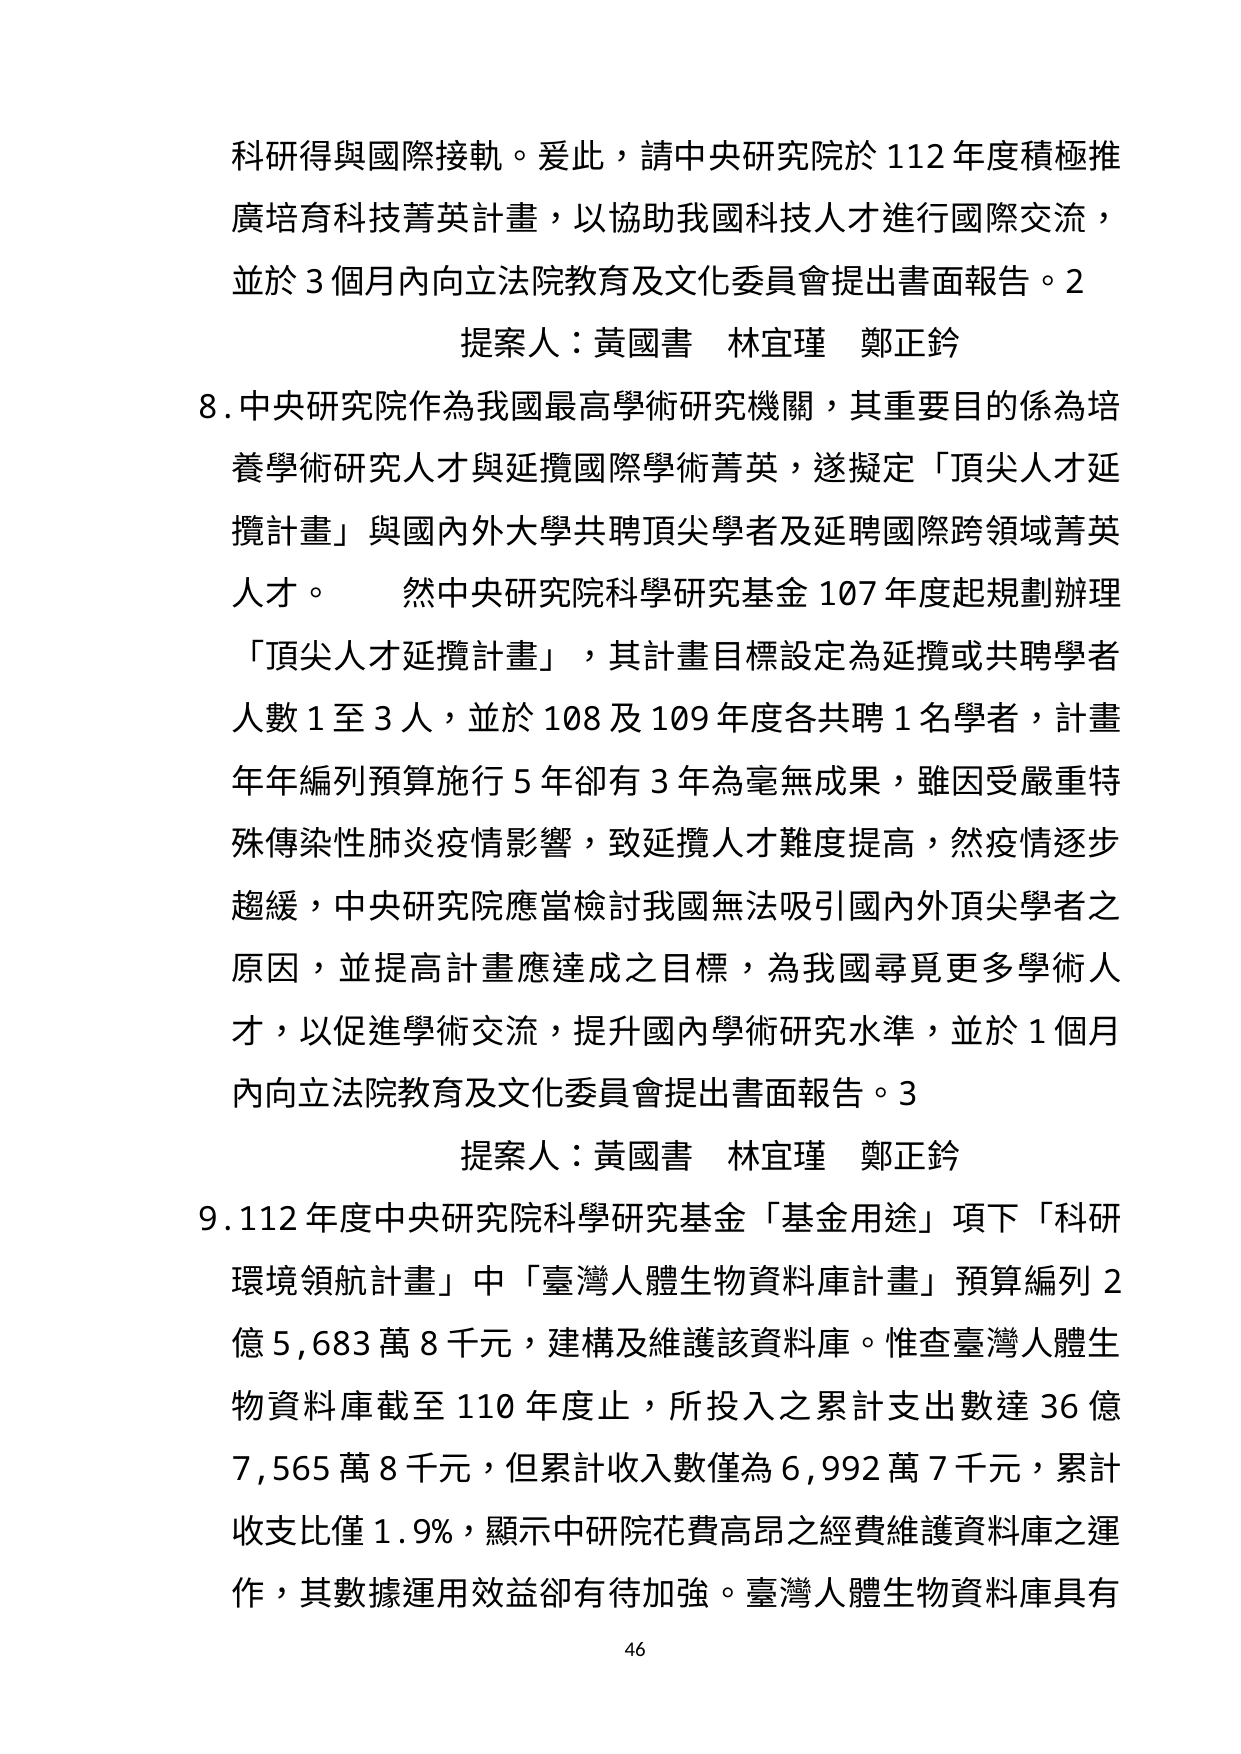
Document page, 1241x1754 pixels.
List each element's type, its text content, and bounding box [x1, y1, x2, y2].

text 提案人：黃國書 林宜瑾 鄭正鈐 [460, 1112, 1122, 1175]
text 科研得與國際接軌。爰此，請中央研究院於112年度積極推廣培育科技菁英計畫，以協助我國科技人才進行國際交流，並於3個月內向立法院教育及文化委員會提出書面報告。2 [198, 112, 1122, 300]
text 8.中央研究院作為我國最高學術研究機關，其重要目的係為培養學術研究人才與延攬國際學術菁英，遂擬定「頂尖人才延攬計畫」與國內外大學共聘頂尖學者及延聘國際跨領域菁英人才。 然中央研究院科學研究基金107年度起規劃辦理「頂尖人才延攬計畫」，其計畫目標設定為延攬或共聘學者人數1至3人，並於108及109年度各共聘1名學者，計畫年年編列預算施行5年卻有3年為毫無成果，雖因受嚴重特殊傳染性肺炎疫情影響，致延攬人才難度提高，然疫情逐步趨緩，中央研究院應當檢討我國無法吸引國內外頂尖學者之原因，並提高計畫應達成之目標，為我國尋覓更多學術人才，以促進學術交流，提升國內學術研究水準，並於1個月內向立法院教育及文化委員會提出書面報告。3 [198, 362, 1122, 1112]
text 提案人：黃國書 林宜瑾 鄭正鈐 [460, 300, 1122, 362]
text 9.112年度中央研究院科學研究基金「基金用途」項下「科研環境領航計畫」中「臺灣人體生物資料庫計畫」預算編列2億5,683萬8千元，建構及維護該資料庫。惟查臺灣人體生物資料庫截至110年度止，所投入之累計支出數達36億7,565萬8千元，但累計收入數僅為6,992萬7千元，累計收支比僅1.9%，顯示中研院花費高昂之經費維護資料庫之運作，其數據運用效益卻有待加強。臺灣人體生物資料庫具有 [198, 1175, 1122, 1612]
